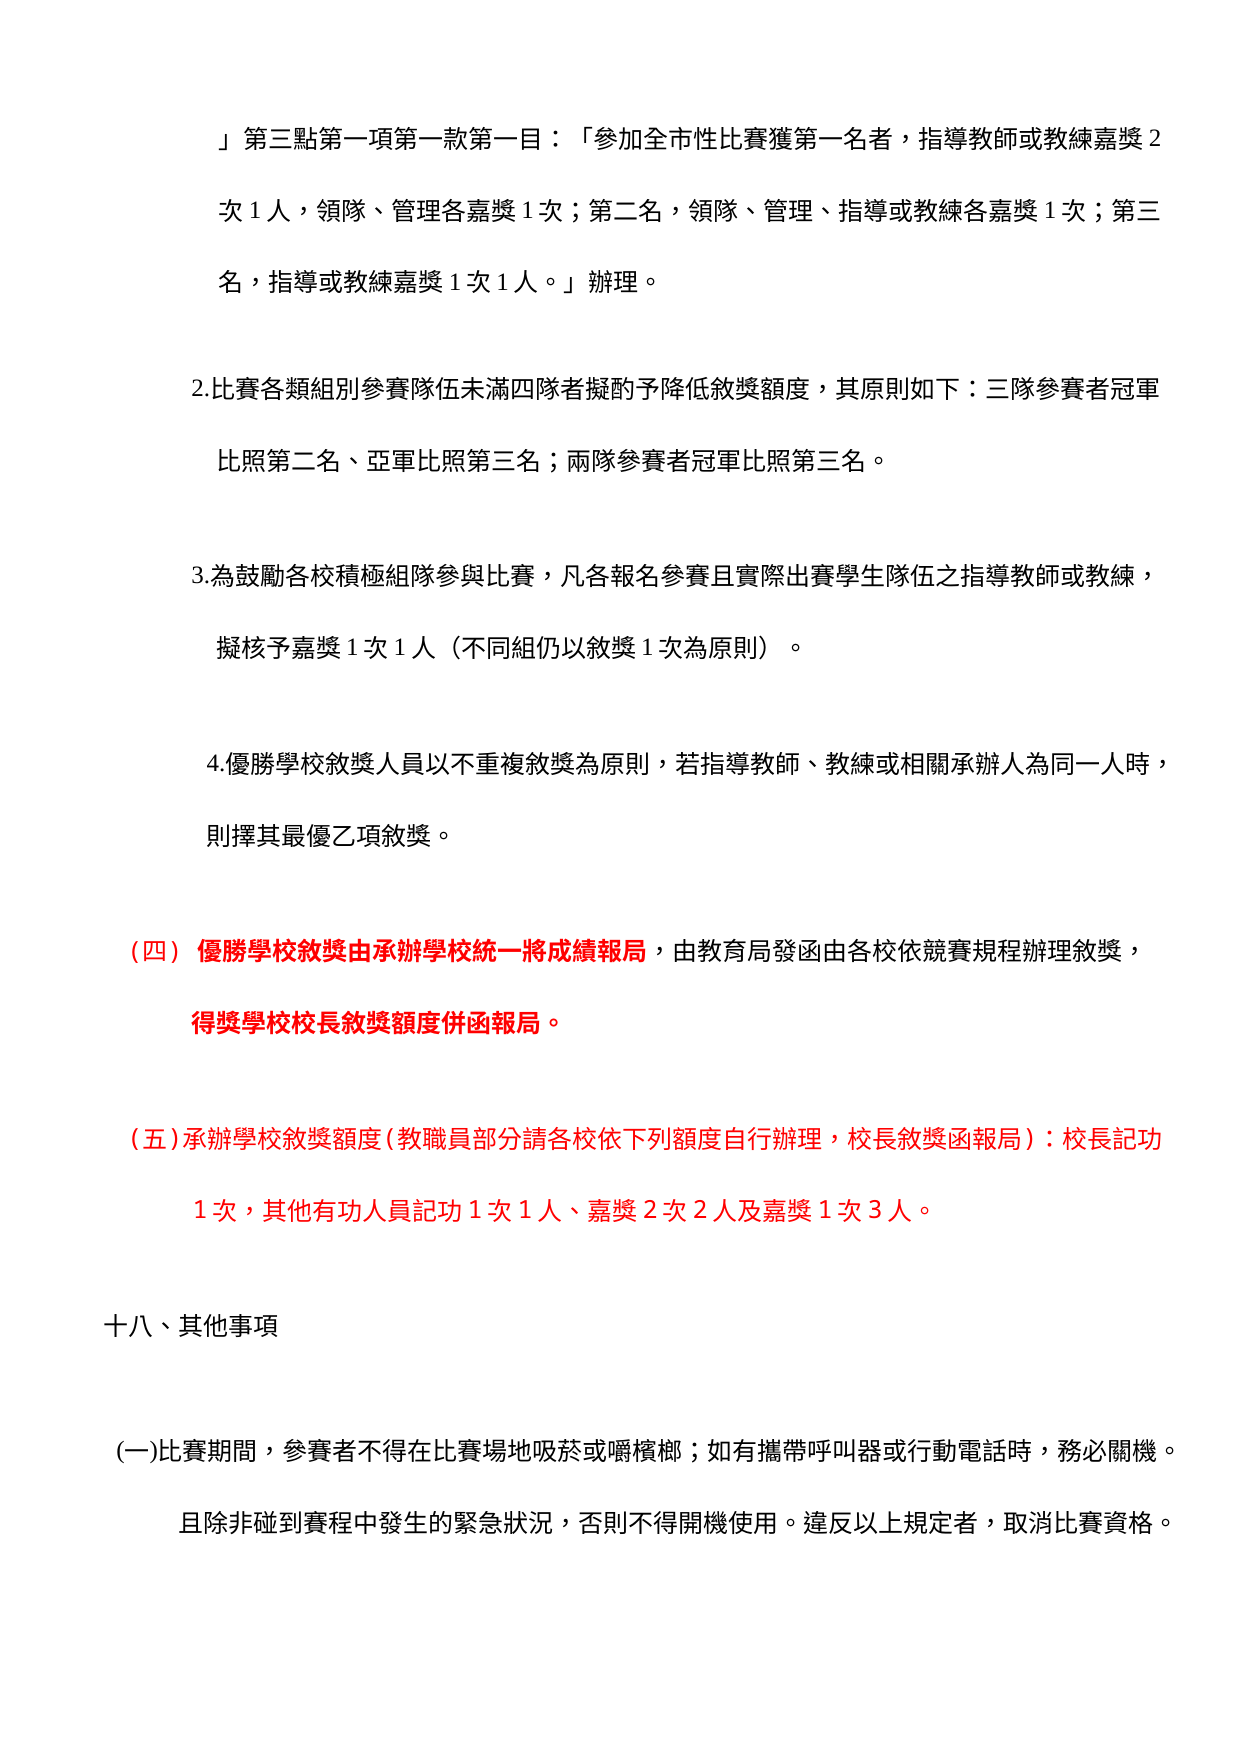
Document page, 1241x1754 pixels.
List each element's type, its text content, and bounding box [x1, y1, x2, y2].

text 」第三點第一項第一款第一目：「參加全市性比賽獲第一名者，指導教師或教練嘉獎2次1人，領隊、管理各嘉獎1次；第二名，領隊、管理、指導或教練各嘉獎1次；第三名，指導或教練嘉獎1次1人。」辦理。 [191, 96, 1167, 302]
text (四) 優勝學校敘獎由承辦學校統一將成績報局，由教育局發函由各校依競賽規程辦理敘獎，得獎學校校長敘獎額度併函報局。 [127, 908, 1167, 1042]
text (一)比賽期間，參賽者不得在比賽場地吸菸或嚼檳榔；如有攜帶呼叫器或行動電話時，務必關機。且除非碰到賽程中發生的緊急狀況，否則不得開機使用。違反以上規定者，取消比賽資格。 [103, 1408, 1167, 1542]
text 十八、其他事項 [103, 1283, 1167, 1346]
text 2.比賽各類組別參賽隊伍未滿四隊者擬酌予降低敘獎額度，其原則如下：三隊參賽者冠軍比照第二名、亞軍比照第三名；兩隊參賽者冠軍比照第三名。 [191, 346, 1167, 480]
text 3.為鼓勵各校積極組隊參與比賽，凡各報名參賽且實際出賽學生隊伍之指導教師或教練，擬核予嘉獎1次1人（不同組仍以敘獎1次為原則）。 [191, 533, 1167, 667]
text 4.優勝學校敘獎人員以不重複敘獎為原則，若指導教師、教練或相關承辦人為同一人時，則擇其最優乙項敘獎。 [206, 721, 1167, 855]
text (五)承辦學校敘獎額度(教職員部分請各校依下列額度自行辦理，校長敘獎函報局)：校長記功1次，其他有功人員記功1次1人、嘉獎2次2人及嘉獎1次3人。 [127, 1096, 1167, 1230]
